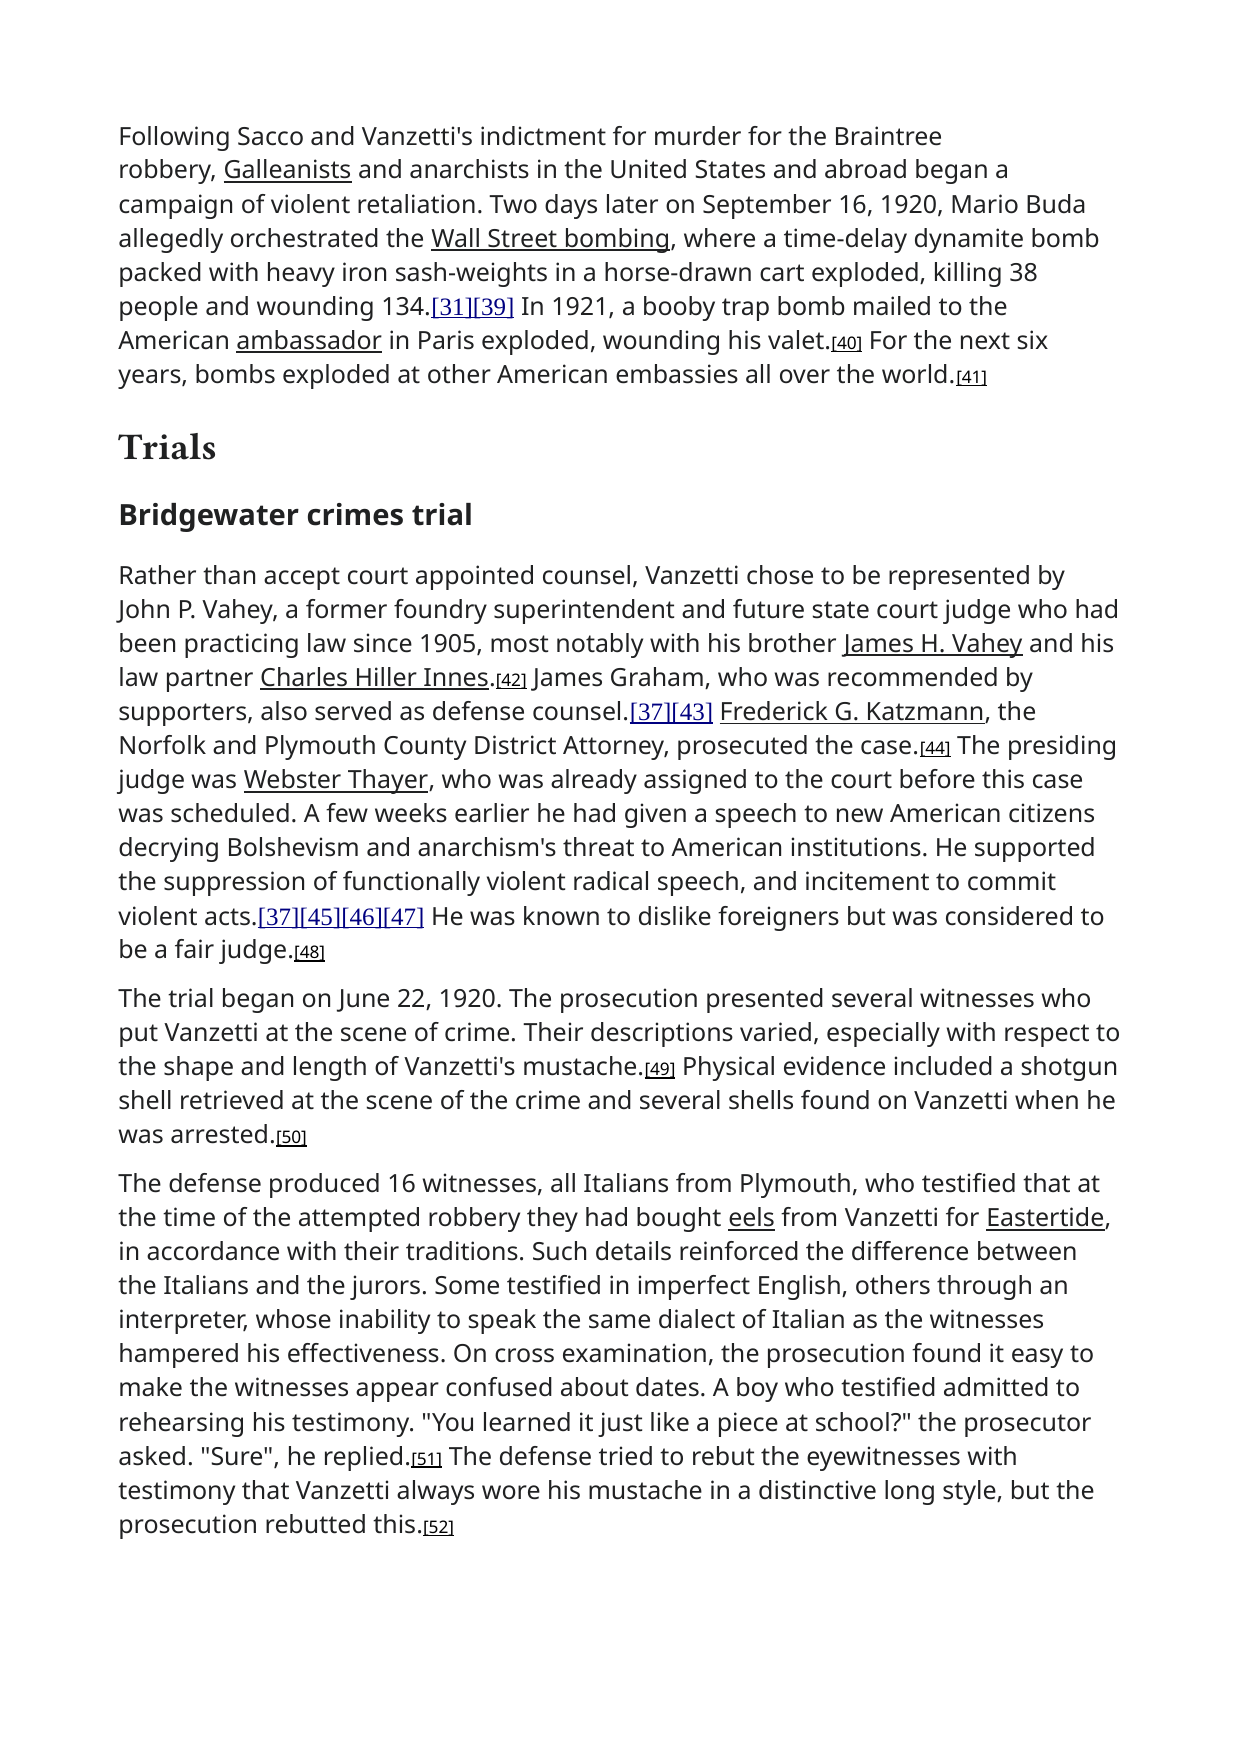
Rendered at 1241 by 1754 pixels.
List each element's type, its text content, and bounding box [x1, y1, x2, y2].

text Following Sacco and Vanzetti's indictment for murder for the Braintree robbery, Galleanists and anarchists in the United States and abroad began a campaign of violent retaliation. Two days later on September 16, 1920, Mario Buda allegedly orchestrated the Wall Street bombing, where a time-delay dynamite bomb packed with heavy iron sash-weights in a horse-drawn cart exploded, killing 38 people and wounding 134.[31][39] In 1921, a booby trap bomb mailed to the American ambassador in Paris exploded, wounding his valet.[40] For the next six years, bombs exploded at other American embassies all over the world.[41] [118, 118, 1122, 391]
subtitle Trials [118, 426, 1122, 469]
text The trial began on June 22, 1920. The prosecution presented several witnesses who put Vanzetti at the scene of crime. Their descriptions varied, especially with respect to the shape and length of Vanzetti's mustache.[49] Physical evidence included a shotgun shell retrieved at the scene of the crime and several shells found on Vanzetti when he was arrested.[50] [118, 981, 1122, 1151]
text Rather than accept court appointed counsel, Vanzetti chose to be represented by John P. Vahey, a former foundry superintendent and future state court judge who had been practicing law since 1905, most notably with his brother James H. Vahey and his law partner Charles Hiller Innes.[42] James Graham, who was recommended by supporters, also served as defense counsel.[37][43] Frederick G. Katzmann, the Norfolk and Plymouth County District Attorney, prosecuted the case.[44] The presiding judge was Webster Thayer, who was already assigned to the court before this case was scheduled. A few weeks earlier he had given a speech to new American citizens decrying Bolshevism and anarchism's threat to American institutions. He supported the suppression of functionally violent radical speech, and incitement to commit violent acts.[37][45][46][47] He was known to dislike foreigners but was considered to be a fair judge.[48] [118, 557, 1122, 966]
subtitle Bridgewater crimes trial [118, 494, 1122, 534]
text The defense produced 16 witnesses, all Italians from Plymouth, who testified that at the time of the attempted robbery they had bought eels from Vanzetti for Eastertide, in accordance with their traditions. Such details reinforced the difference between the Italians and the jurors. Some testified in imperfect English, others through an interpreter, whose inability to speak the same dialect of Italian as the witnesses hampered his effectiveness. On cross examination, the prosecution found it easy to make the witnesses appear confused about dates. A boy who testified admitted to rehearsing his testimony. "You learned it just like a piece at school?" the prosecutor asked. "Sure", he replied.[51] The defense tried to rebut the eyewitnesses with testimony that Vanzetti always wore his mustache in a distinctive long style, but the prosecution rebutted this.[52] [118, 1166, 1122, 1540]
